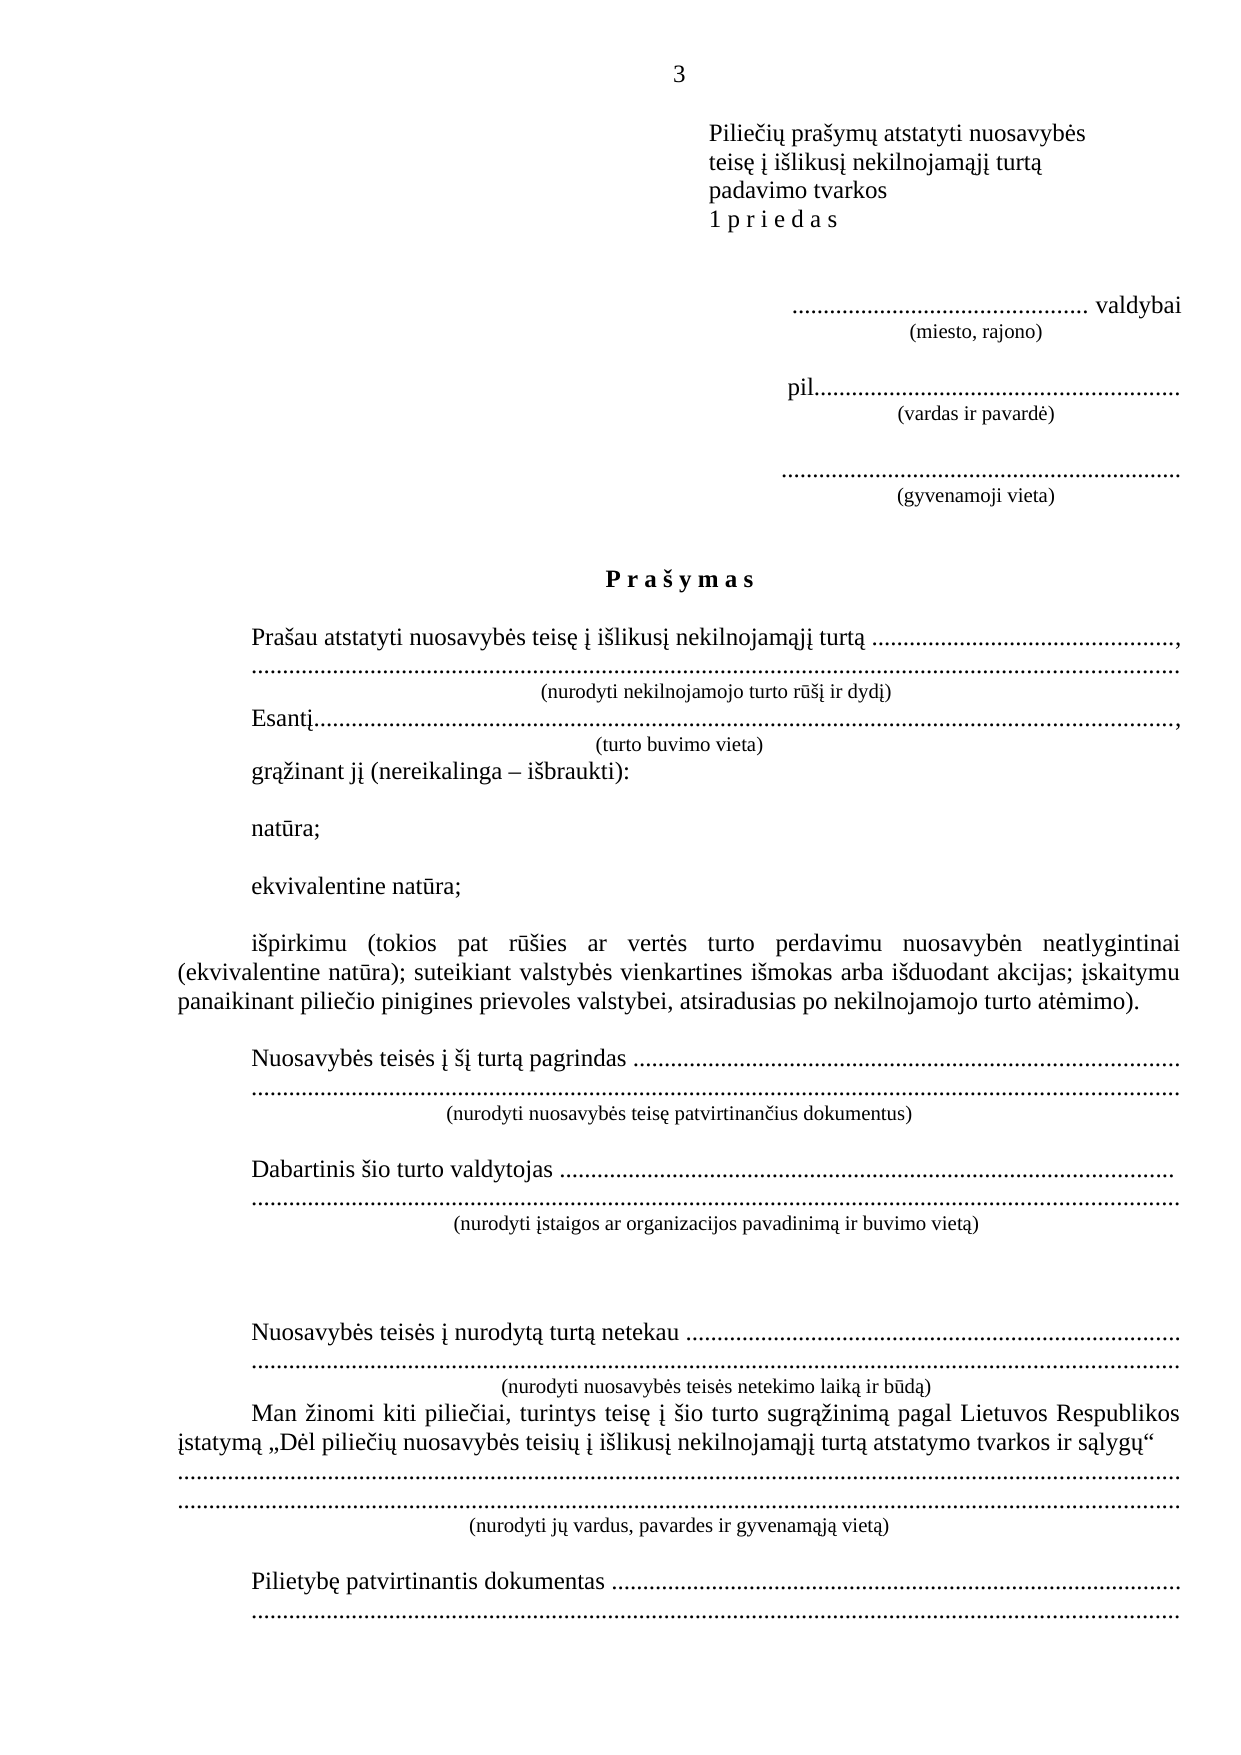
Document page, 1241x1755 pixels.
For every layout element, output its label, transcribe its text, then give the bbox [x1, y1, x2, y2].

text Pilietybę patvirtinantis dokumentas [177, 1566, 1181, 1595]
text (nurodyti nuosavybės teisę patvirtinančius dokumentus) [177, 1101, 1181, 1125]
text (nurodyti nekilnojamojo turto rūšį ir dydį) [177, 679, 1181, 703]
text Nuosavybės teisės į šį turtą pagrindas [177, 1043, 1181, 1072]
text ekvivalentine natūra; [177, 871, 1181, 900]
text pil. [177, 372, 1181, 401]
text padavimo tvarkos [177, 176, 1181, 204]
text (nurodyti įstaigos ar organizacijos pavadinimą ir buvimo vietą) [177, 1211, 1181, 1235]
text grąžinant jį (nereikalinga – išbraukti): [177, 756, 1181, 785]
text Prašau atstatyti nuosavybės teisę į išlikusį nekilnojamąjį turtą , [177, 622, 1181, 650]
text (nurodyti jų vardus, pavardes ir gyvenamąją vietą) [177, 1513, 1181, 1537]
text (nurodyti nuosavybės teisės netekimo laiką ir būdą) [177, 1374, 1181, 1398]
text (vardas ir pavardė) [177, 401, 1181, 425]
text (miesto, rajono) [177, 319, 1181, 343]
text (gyvenamoji vieta) [177, 482, 1181, 507]
text valdybai [177, 291, 1181, 319]
text 1 priedas [177, 204, 1181, 233]
text Esantį , [177, 703, 1181, 732]
text išpirkimu (tokios pat rūšies ar vertės turto perdavimu nuosavybėn neatlygintinai (ekvivalentine natūra); suteikiant valstybės vienkartines išmokas arba išduodant akcijas; įskaitymu panaikinant piliečio pinigines prievoles valstybei, atsiradusias po nekilnojamojo turto atėmimo). [177, 928, 1181, 1015]
text Piliečių prašymų atstatyti nuosavybės [709, 118, 1181, 147]
text natūra; [177, 813, 1181, 842]
text (turto buvimo vieta) [177, 732, 1181, 756]
text Dabartinis šio turto valdytojas [177, 1154, 1181, 1182]
text Man žinomi kiti piliečiai, turintys teisę į šio turto sugrąžinimą pagal Lietuvos Respublikos įstatymą „Dėl piliečių nuosavybės teisių į išlikusį nekilnojamąjį turtą atstatymo tvarkos ir sąlygų“ [177, 1398, 1181, 1456]
text teisę į išlikusį nekilnojamąjį turtą [177, 147, 1181, 176]
text Prašymas [177, 564, 1181, 593]
text Nuosavybės teisės į nurodytą turtą netekau [177, 1317, 1181, 1346]
